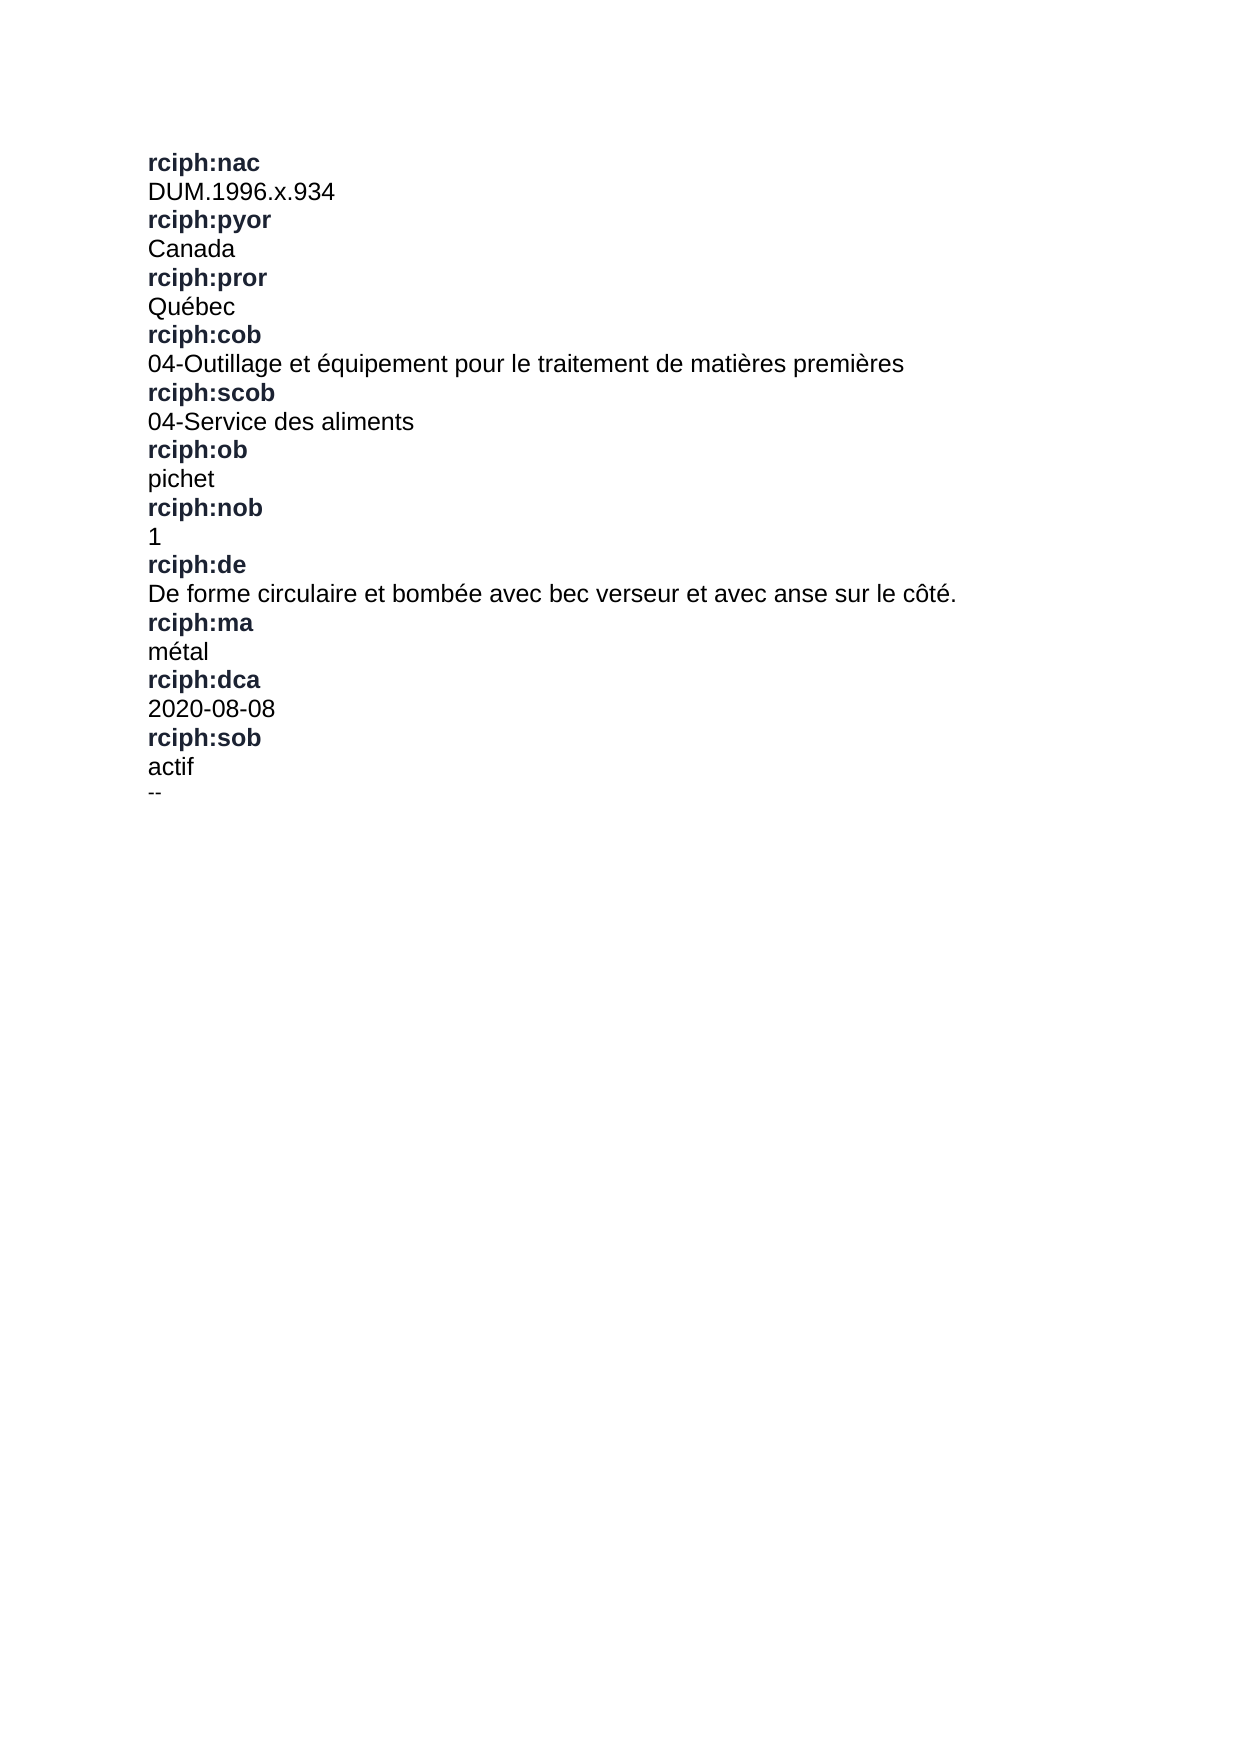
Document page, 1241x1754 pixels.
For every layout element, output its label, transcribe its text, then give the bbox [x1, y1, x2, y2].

text rciph:ob [148, 435, 1092, 464]
text rciph:de [148, 550, 1092, 579]
text rciph:sob [148, 723, 1092, 751]
text De forme circulaire et bombée avec bec verseur et avec anse sur le côté. [148, 579, 1092, 608]
text rciph:dca [148, 665, 1092, 694]
text 1 [148, 521, 1092, 550]
text rciph:pror [148, 263, 1092, 291]
text rciph:nac [148, 148, 1092, 176]
text -- [148, 780, 1092, 804]
text Canada [148, 234, 1092, 263]
text actif [148, 751, 1092, 780]
text 04-Outillage et équipement pour le traitement de matières premières [148, 349, 1092, 378]
text Québec [148, 291, 1092, 320]
text métal [148, 636, 1092, 665]
text pichet [148, 464, 1092, 493]
text rciph:ma [148, 608, 1092, 636]
text 04-Service des aliments [148, 406, 1092, 435]
text rciph:nob [148, 493, 1092, 521]
text DUM.1996.x.934 [148, 176, 1092, 205]
text rciph:pyor [148, 205, 1092, 234]
text rciph:cob [148, 320, 1092, 349]
text 2020-08-08 [148, 694, 1092, 723]
text rciph:scob [148, 378, 1092, 406]
